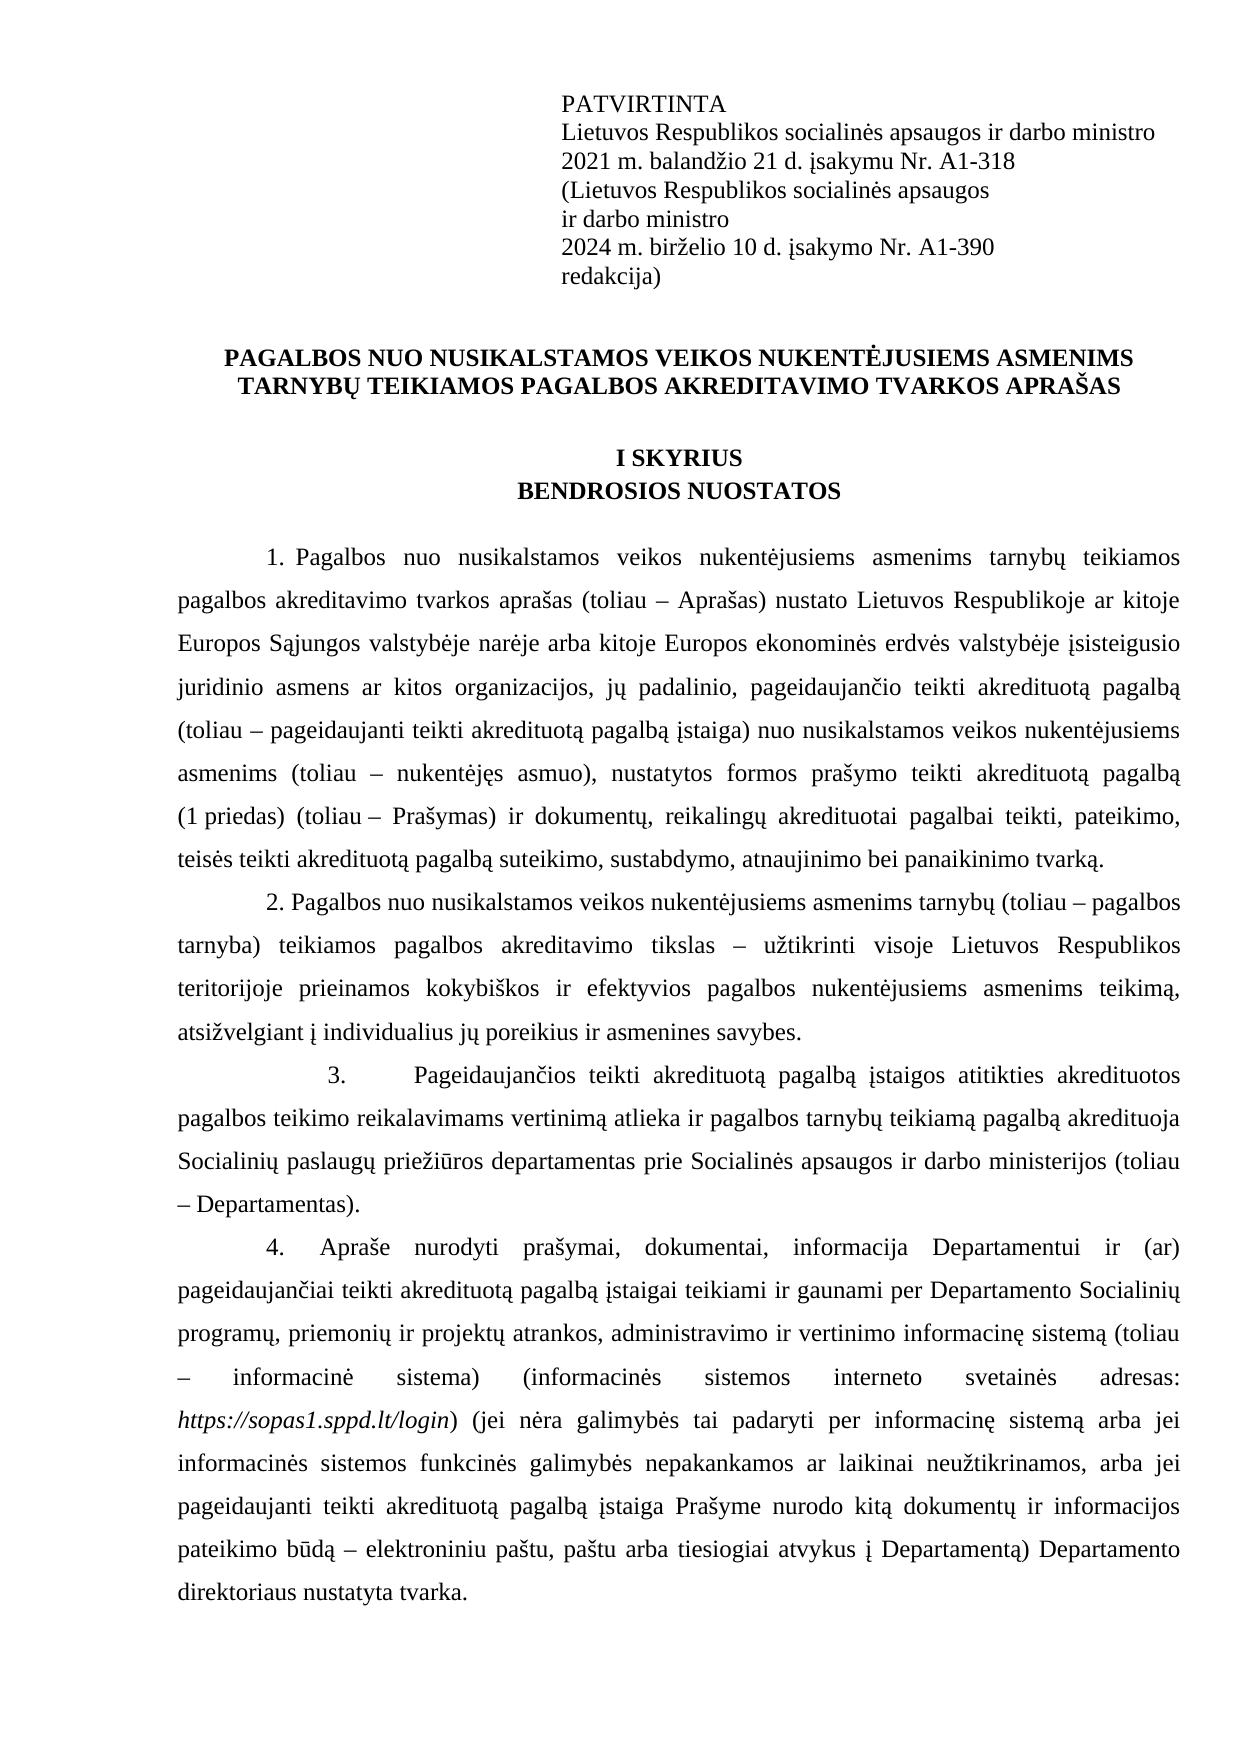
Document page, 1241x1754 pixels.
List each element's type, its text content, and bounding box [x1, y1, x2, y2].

text PAGALBOS NUO NUSIKALSTAMOS VEIKOS NUKENTĖJUSIEMS ASMENIMS TARNYBŲ TEIKIAMOS PAGALBOS AKREDITAVIMO TVARKOS APRAŠAS [177, 343, 1181, 400]
text PATVIRTINTA [561, 89, 1181, 117]
text BENDROSIOS NUOSTATOS [177, 476, 1181, 505]
text ir darbo ministro [561, 204, 1181, 232]
text Lietuvos Respublikos socialinės apsaugos ir darbo ministro [561, 117, 1181, 146]
text 4. Apraše nurodyti prašymai, dokumentai, informacija Departamentui ir (ar) pageidaujančiai teikti akredituotą pagalbą įstaigai teikiami ir gaunami per Departamento Socialinių programų, priemonių ir projektų atrankos, administravimo ir vertinimo informacinę sistemą (toliau – informacinė sistema) (informacinės sistemos interneto svetainės adresas: https://sopas1.sppd.lt/login) (jei nėra galimybės tai padaryti per informacinę sistemą arba jei informacinės sistemos funkcinės galimybės nepakankamos ar laikinai neužtikrinamos, arba jei pageidaujanti teikti akredituotą pagalbą įstaiga Prašyme nurodo kitą dokumentų ir informacijos pateikimo būdą – elektroniniu paštu, paštu arba tiesiogiai atvykus į Departamentą) Departamento direktoriaus nustatyta tvarka. [177, 1232, 1181, 1606]
text 2. Pagalbos nuo nusikalstamos veikos nukentėjusiems asmenims tarnybų (toliau – pagalbos tarnyba) teikiamos pagalbos akreditavimo tikslas – užtikrinti visoje Lietuvos Respublikos teritorijoje prieinamos kokybiškos ir efektyvios pagalbos nukentėjusiems asmenims teikimą, atsižvelgiant į individualius jų poreikius ir asmenines savybes. [177, 887, 1181, 1045]
text 2021 m. balandžio 21 d. įsakymu Nr. A1-318 [561, 146, 1181, 175]
text I SKYRIUS [177, 443, 1181, 472]
text (Lietuvos Respublikos socialinės apsaugos [561, 175, 1181, 204]
text redakcija) [561, 261, 1181, 290]
text 2024 m. birželio 10 d. įsakymo Nr. A1-390 [561, 232, 1181, 261]
text 1. Pagalbos nuo nusikalstamos veikos nukentėjusiems asmenims tarnybų teikiamos pagalbos akreditavimo tvarkos aprašas (toliau – Aprašas) nustato Lietuvos Respublikoje ar kitoje Europos Sąjungos valstybėje narėje arba kitoje Europos ekonominės erdvės valstybėje įsisteigusio juridinio asmens ar kitos organizacijos, jų padalinio, pageidaujančio teikti akredituotą pagalbą (toliau – pageidaujanti teikti akredituotą pagalbą įstaiga) nuo nusikalstamos veikos nukentėjusiems asmenims (toliau – nukentėjęs asmuo), nustatytos formos prašymo teikti akredituotą pagalbą (1 priedas) (toliau – Prašymas) ir dokumentų, reikalingų akredituotai pagalbai teikti, pateikimo, teisės teikti akredituotą pagalbą suteikimo, sustabdymo, atnaujinimo bei panaikinimo tvarką. [177, 542, 1181, 873]
text 3. Pageidaujančios teikti akredituotą pagalbą įstaigos atitikties akredituotos pagalbos teikimo reikalavimams vertinimą atlieka ir pagalbos tarnybų teikiamą pagalbą akredituoja Socialinių paslaugų priežiūros departamentas prie Socialinės apsaugos ir darbo ministerijos (toliau – Departamentas). [177, 1060, 1181, 1218]
